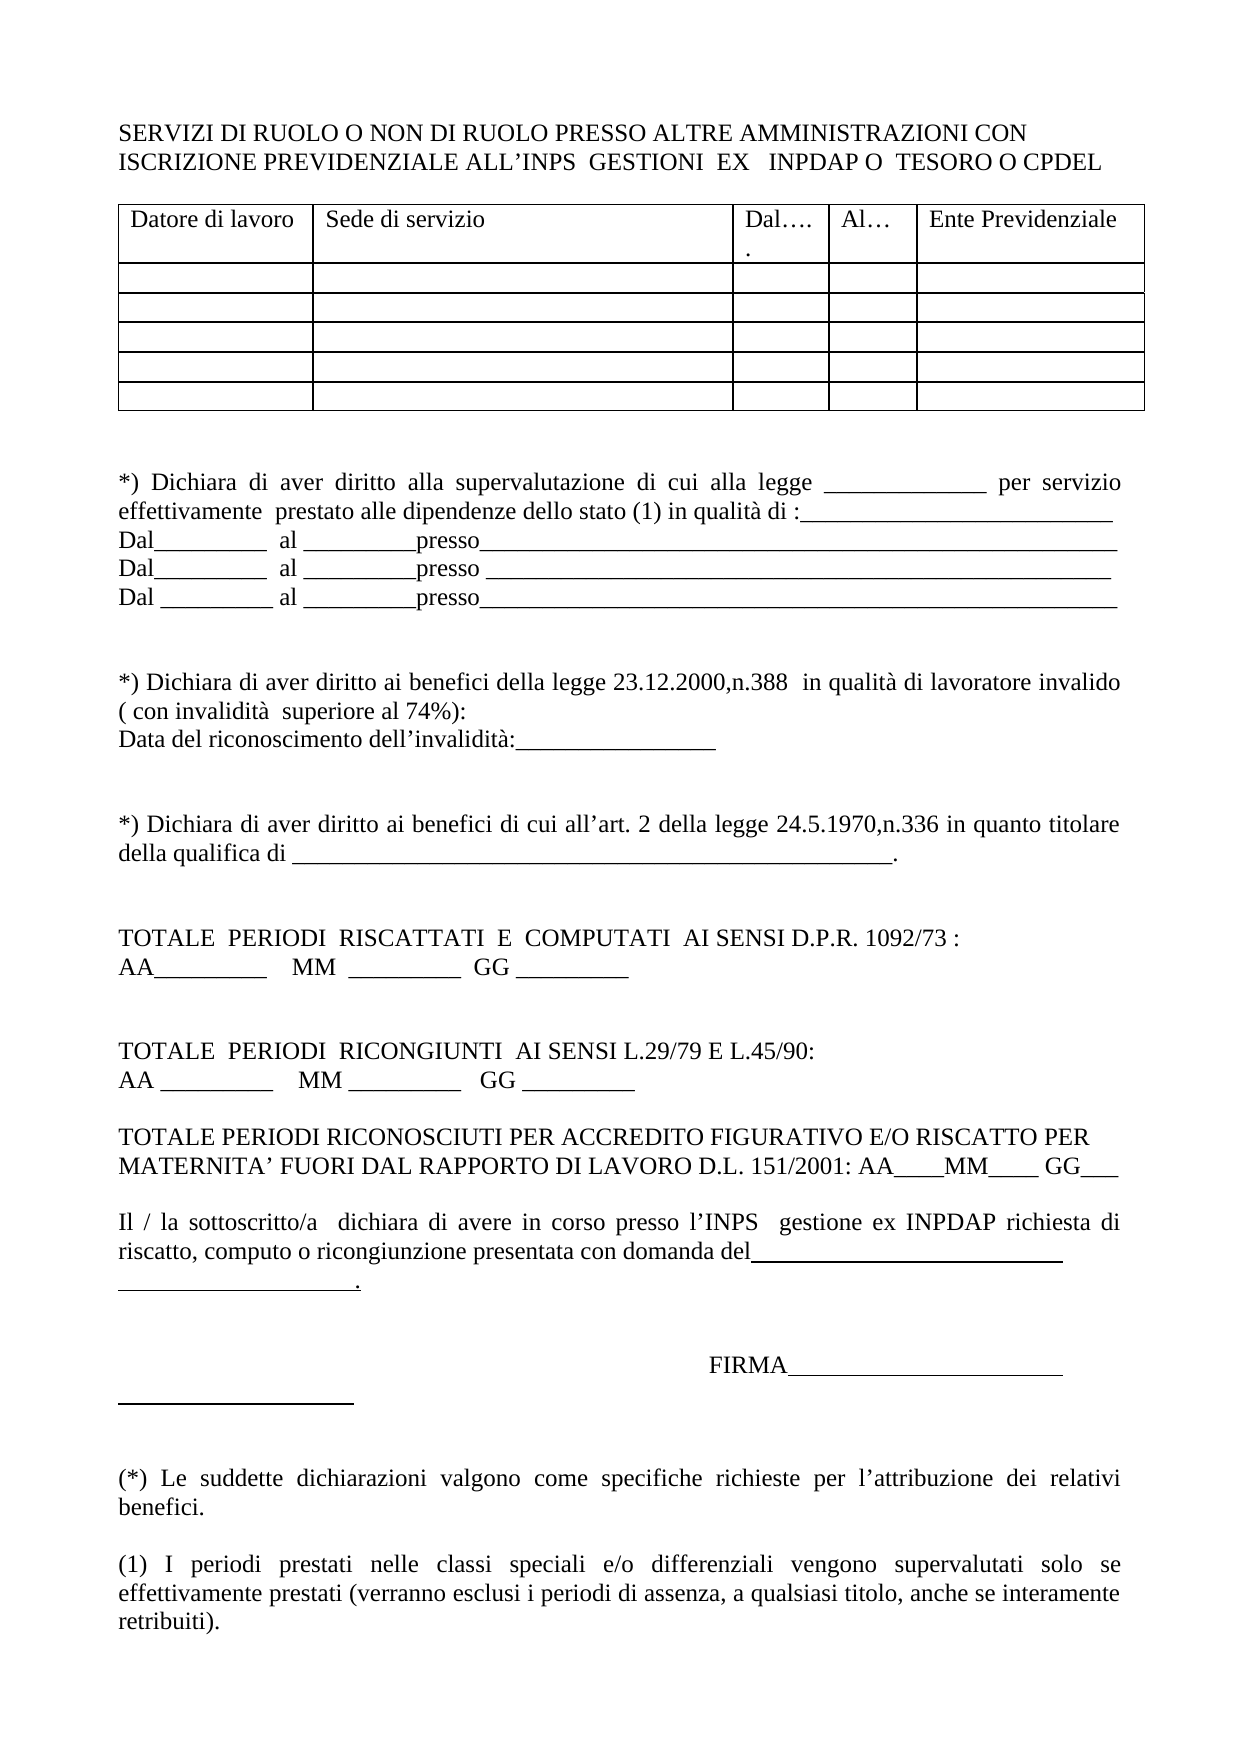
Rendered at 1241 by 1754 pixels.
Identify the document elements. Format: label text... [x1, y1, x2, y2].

table_cell [918, 353, 1144, 381]
table_cell [830, 294, 916, 321]
table_header Dal….. [734, 205, 828, 262]
table_cell [314, 294, 732, 321]
table_cell [734, 323, 828, 351]
text *) Dichiara di aver diritto ai benefici della legge 23.12.2000,n.388 in qualità di lavoratore invalido ( con invalidità superiore al 74%): [118, 667, 1122, 724]
text Data del riconoscimento dell’invalidità:________________ [118, 724, 1122, 753]
table_cell [119, 294, 312, 321]
table_header Al… [830, 205, 916, 262]
table_cell [734, 264, 828, 292]
text Dal_________ al _________presso___________________________________________________ [118, 525, 1122, 553]
table_cell [314, 383, 732, 410]
table_cell [830, 264, 916, 292]
table_cell [734, 383, 828, 410]
text TOTALE PERIODI RISCATTATI E COMPUTATI AI SENSI D.P.R. 1092/73 : AA_________ MM _________ GG _________ [118, 923, 1122, 980]
table_cell [734, 353, 828, 381]
text *) Dichiara di aver diritto alla supervalutazione di cui alla legge _____________ per servizio effettivamente prestato alle dipendenze dello stato (1) in qualità di :_________________________ [118, 467, 1122, 525]
text Dal _________ al _________presso___________________________________________________ [118, 582, 1122, 611]
text (1) I periodi prestati nelle classi speciali e/o differenziali vengono supervalutati solo se effettivamente prestati (verranno esclusi i periodi di assenza, a qualsiasi titolo, anche se interamente retribuiti). [118, 1549, 1122, 1635]
table_cell [830, 323, 916, 351]
table_cell [918, 383, 1144, 410]
table_cell [918, 294, 1144, 321]
text TOTALE PERIODI RICONGIUNTI AI SENSI L.29/79 E L.45/90: [118, 1036, 1122, 1065]
text SERVIZI DI RUOLO O NON DI RUOLO PRESSO ALTRE AMMINISTRAZIONI CON ISCRIZIONE PREVIDENZIALE ALL’INPS GESTIONI EX INPDAP O TESORO O CPDEL [118, 118, 1122, 176]
table_cell [314, 264, 732, 292]
table_cell [830, 383, 916, 410]
table_cell [314, 323, 732, 351]
table_cell [119, 323, 312, 351]
text AA _________ MM _________ GG _________ [118, 1065, 1122, 1094]
table_header Sede di servizio [314, 205, 732, 262]
table_cell [830, 353, 916, 381]
text (*) Le suddette dichiarazioni valgono come specifiche richieste per l’attribuzione dei relativi benefici. [118, 1463, 1122, 1521]
table_cell [918, 323, 1144, 351]
table_cell [119, 383, 312, 410]
text TOTALE PERIODI RICONOSCIUTI PER ACCREDITO FIGURATIVO E/O RISCATTO PER MATERNITA’ FUORI DAL RAPPORTO DI LAVORO D.L. 151/2001: AA____MM____ GG___ [118, 1122, 1122, 1179]
text Dal_________ al _________presso __________________________________________________ [118, 553, 1122, 582]
table_cell [918, 264, 1144, 292]
table_header Datore di lavoro [119, 205, 312, 262]
text FIRMA [118, 1350, 1122, 1407]
text Il / la sottoscritto/a dichiara di avere in corso presso l’INPS gestione ex INPDAP richiesta di riscatto, computo o ricongiunzione presentata con domanda del . [118, 1207, 1122, 1294]
text *) Dichiara di aver diritto ai benefici di cui all’art. 2 della legge 24.5.1970,n.336 in quanto titolare della qualifica di ________________________________________________. [118, 809, 1122, 867]
table_header Ente Previdenziale [918, 205, 1144, 262]
table_cell [314, 353, 732, 381]
table_cell [119, 264, 312, 292]
table_cell [119, 353, 312, 381]
table_cell [734, 294, 828, 321]
